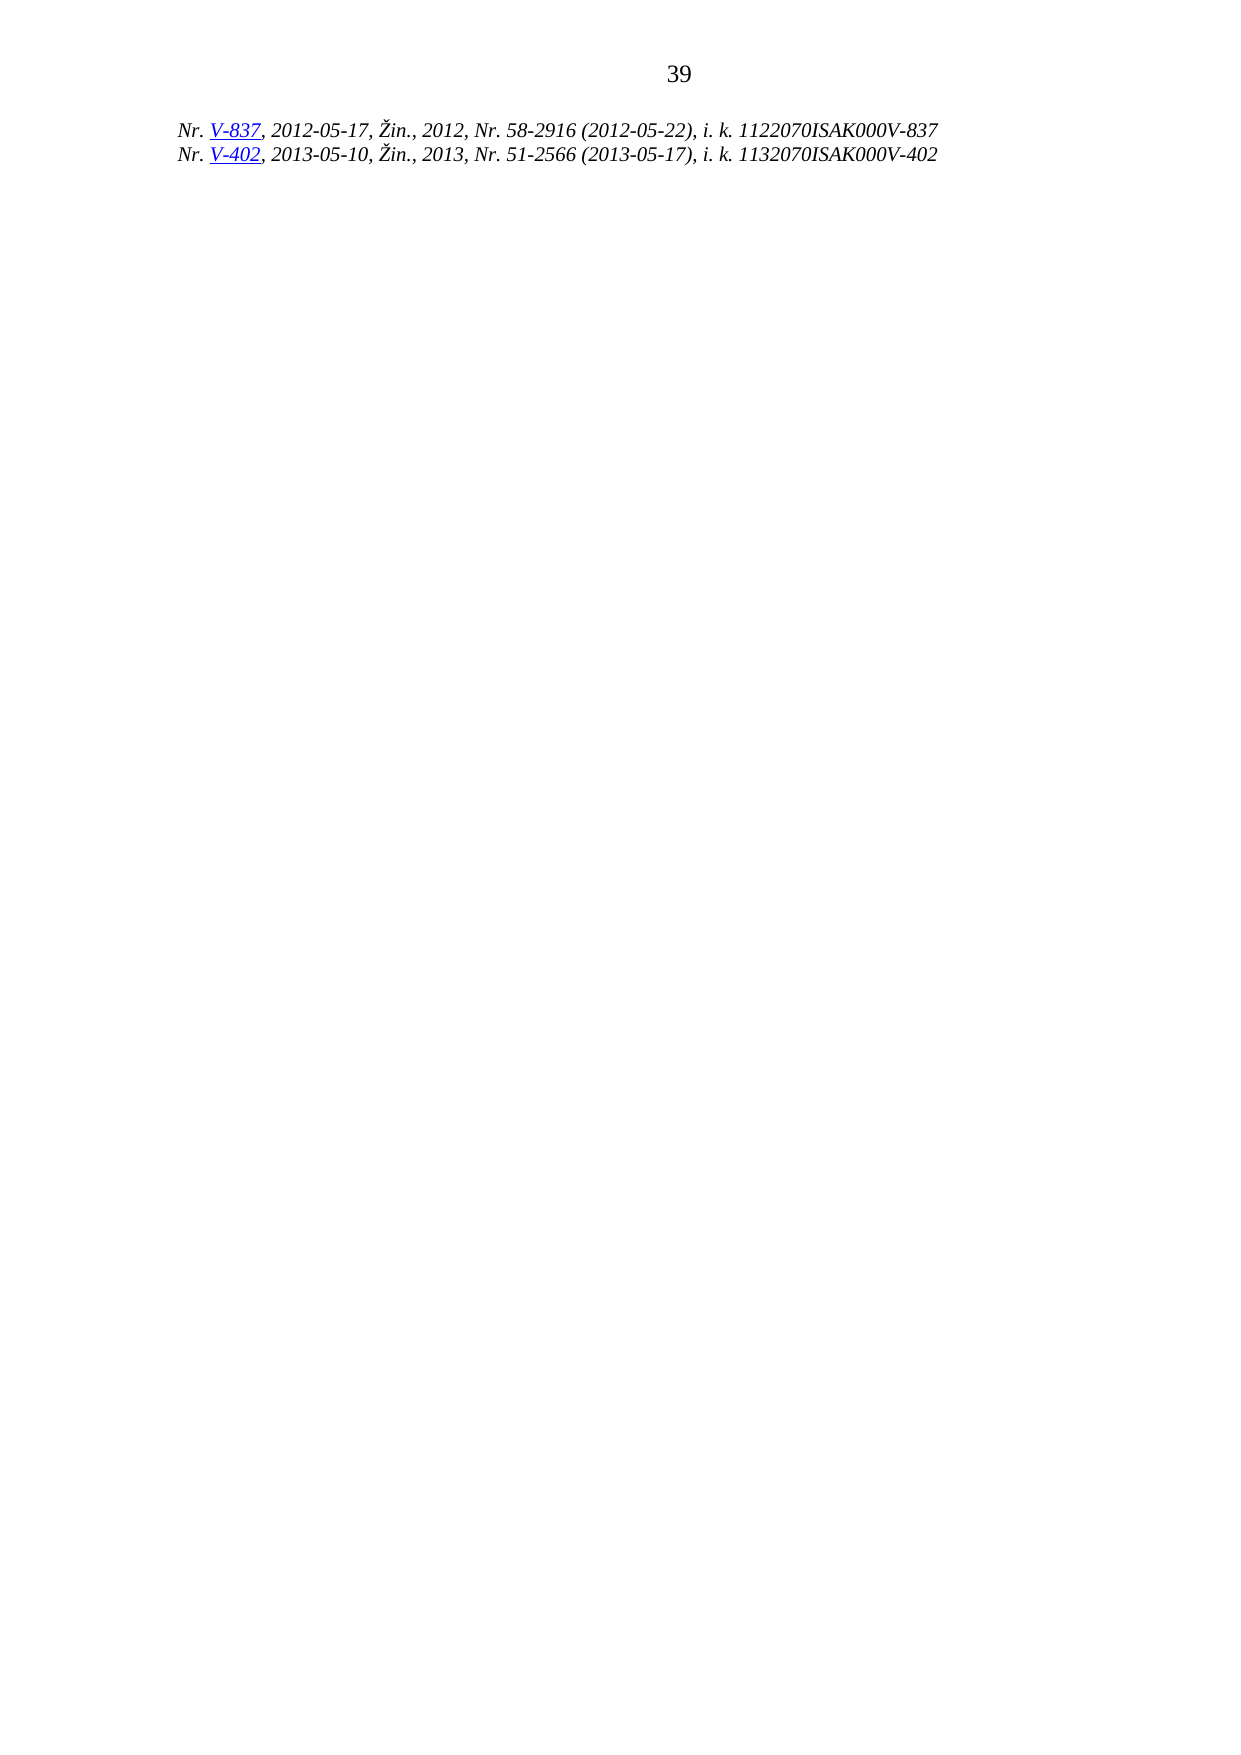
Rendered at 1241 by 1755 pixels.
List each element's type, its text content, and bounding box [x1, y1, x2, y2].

text Nr. V-402, 2013-05-10, Žin., 2013, Nr. 51-2566 (2013-05-17), i. k. 1132070ISAK000V-402 [177, 142, 1181, 166]
text Nr. V-837, 2012-05-17, Žin., 2012, Nr. 58-2916 (2012-05-22), i. k. 1122070ISAK000V-837 [177, 118, 1181, 142]
